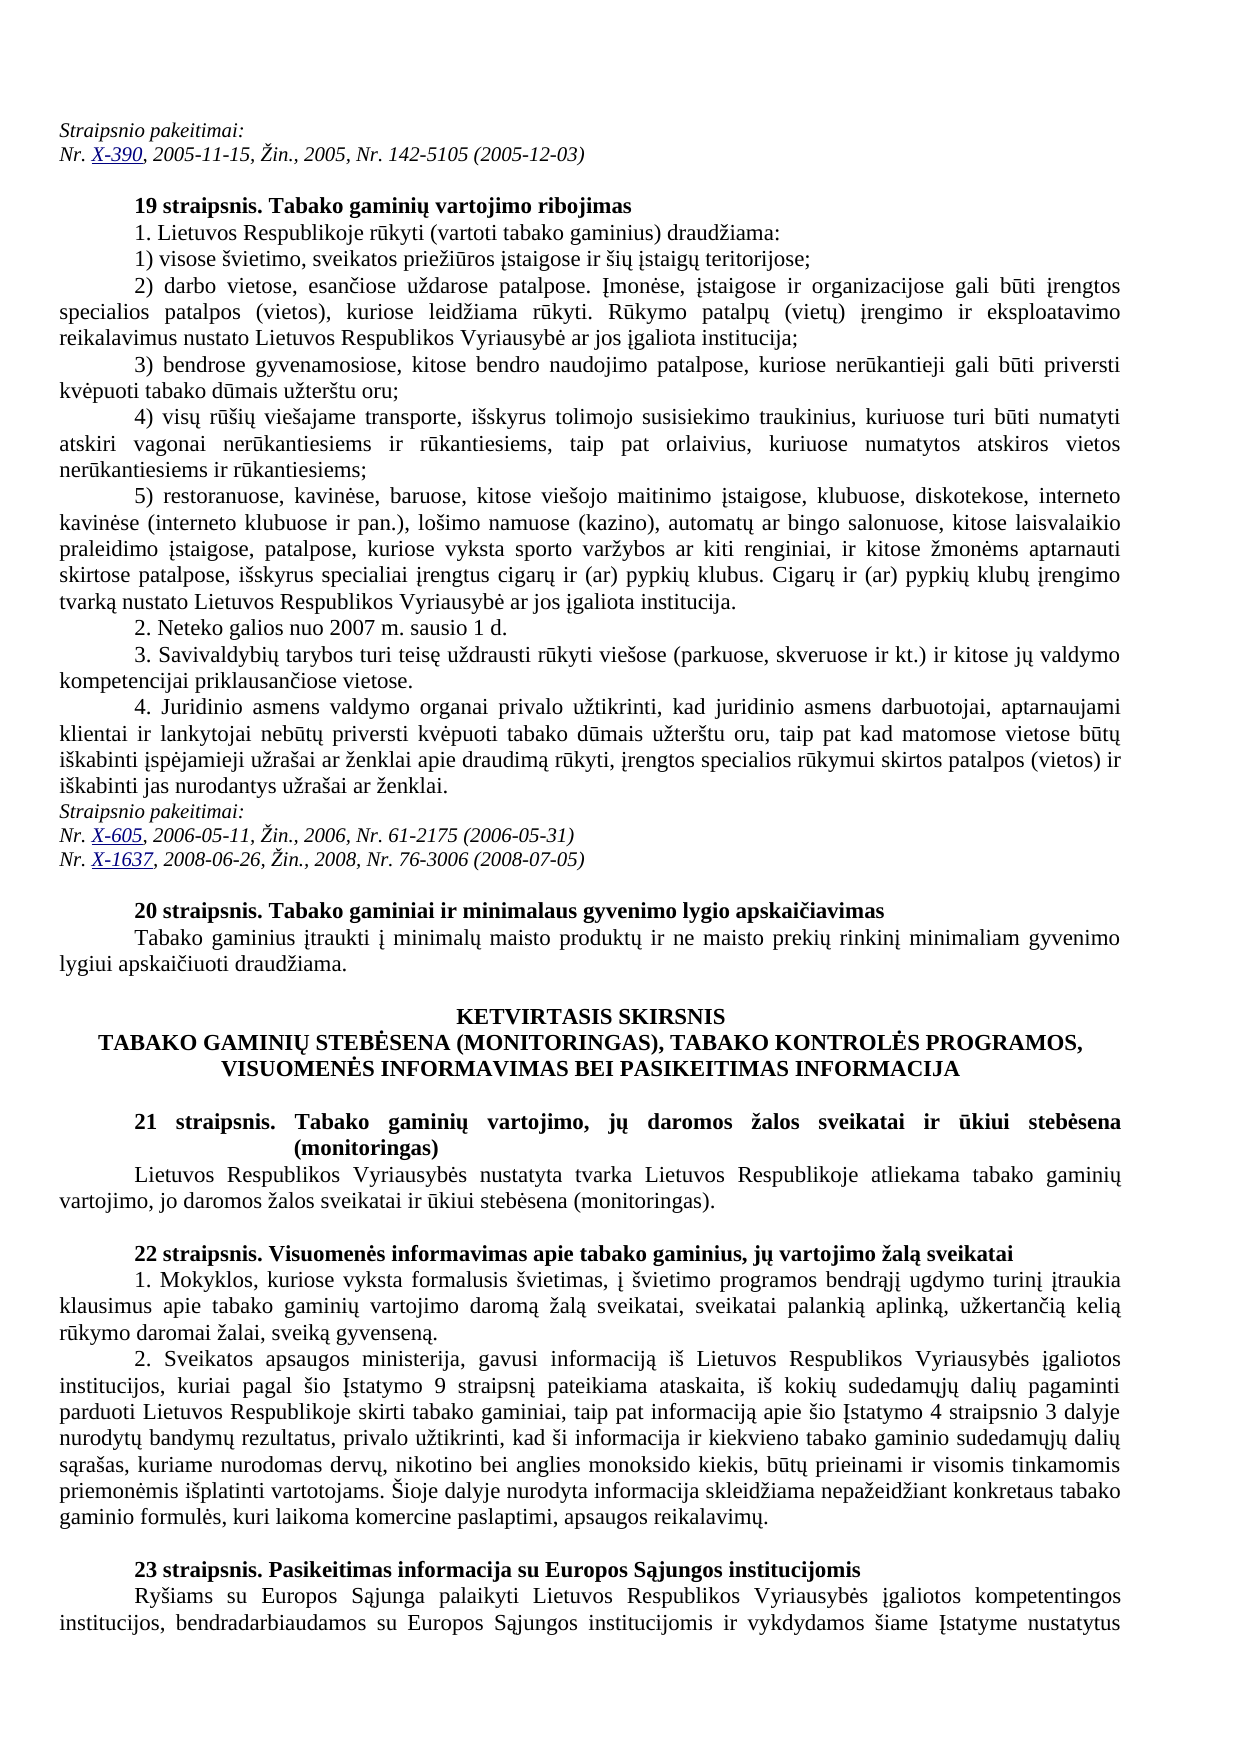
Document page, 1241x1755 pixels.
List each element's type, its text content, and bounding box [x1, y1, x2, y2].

text 23 straipsnis. Pasikeitimas informacija su Europos Sąjungos institucijomis [59, 1556, 1122, 1582]
subtitle KETVIRTASIS SKIRSNIS [59, 1003, 1122, 1029]
text Straipsnio pakeitimai: [59, 118, 1122, 142]
text 22 straipsnis. Visuomenės informavimas apie tabako gaminius, jų vartojimo žalą sveikatai [134, 1240, 1122, 1266]
text Lietuvos Respublikos Vyriausybės nustatyta tvarka Lietuvos Respublikoje atliekama tabako gaminių vartojimo, jo daromos žalos sveikatai ir ūkiui stebėsena (monitoringas). [59, 1161, 1122, 1213]
text Nr. X-1637, 2008-06-26, Žin., 2008, Nr. 76-3006 (2008-07-05) [59, 847, 1122, 871]
text 4) visų rūšių viešajame transporte, išskyrus tolimojo susisiekimo traukinius, kuriuose turi būti numatyti atskiri vagonai nerūkantiesiems ir rūkantiesiems, taip pat orlaivius, kuriuose numatytos atskiros vietos nerūkantiesiems ir rūkantiesiems; [59, 403, 1122, 482]
text 2. Neteko galios nuo 2007 m. sausio 1 d. [59, 614, 1122, 641]
text 21 straipsnis. Tabako gaminių vartojimo, jų daromos žalos sveikatai ir ūkiui stebėsena (monitoringas) [134, 1108, 1122, 1161]
text Ryšiams su Europos Sąjunga palaikyti Lietuvos Respublikos Vyriausybės įgaliotos kompetentingos institucijos, bendradarbiaudamos su Europos Sąjungos institucijomis ir vykdydamos šiame Įstatyme nustatytus [59, 1582, 1122, 1635]
text 5) restoranuose, kavinėse, baruose, kitose viešojo maitinimo įstaigose, klubuose, diskotekose, interneto kavinėse (interneto klubuose ir pan.), lošimo namuose (kazino), automatų ar bingo salonuose, kitose laisvalaikio praleidimo įstaigose, patalpose, kuriose vyksta sporto varžybos ar kiti renginiai, ir kitose žmonėms aptarnauti skirtose patalpose, išskyrus specialiai įrengtus cigarų ir (ar) pypkių klubus. Cigarų ir (ar) pypkių klubų įrengimo tvarką nustato Lietuvos Respublikos Vyriausybė ar jos įgaliota institucija. [59, 482, 1122, 614]
text 4. Juridinio asmens valdymo organai privalo užtikrinti, kad juridinio asmens darbuotojai, aptarnaujami klientai ir lankytojai nebūtų priversti kvėpuoti tabako dūmais užterštu oru, taip pat kad matomose vietose būtų iškabinti įspėjamieji užrašai ar ženklai apie draudimą rūkyti, įrengtos specialios rūkymui skirtos patalpos (vietos) ir iškabinti jas nurodantys užrašai ar ženklai. [59, 693, 1122, 799]
text 1. Lietuvos Respublikoje rūkyti (vartoti tabako gaminius) draudžiama: [59, 219, 1122, 245]
text Straipsnio pakeitimai: [59, 799, 1122, 823]
text Nr. X-605, 2006-05-11, Žin., 2006, Nr. 61-2175 (2006-05-31) [59, 823, 1122, 847]
text 3) bendrose gyvenamosiose, kitose bendro naudojimo patalpose, kuriose nerūkantieji gali būti priversti kvėpuoti tabako dūmais užterštu oru; [59, 351, 1122, 403]
text 20 straipsnis. Tabako gaminiai ir minimalaus gyvenimo lygio apskaičiavimas [59, 897, 1122, 924]
text 19 straipsnis. Tabako gaminių vartojimo ribojimas [59, 193, 1122, 219]
text Tabako gaminių stebėsena (monitoringas), tabako kontrolės programos, visuomenės informavimas bei pasikeitimas informacija [59, 1029, 1122, 1082]
text 2. Sveikatos apsaugos ministerija, gavusi informaciją iš Lietuvos Respublikos Vyriausybės įgaliotos institucijos, kuriai pagal šio Įstatymo 9 straipsnį pateikiama ataskaita, iš kokių sudedamųjų dalių pagaminti parduoti Lietuvos Respublikoje skirti tabako gaminiai, taip pat informaciją apie šio Įstatymo 4 straipsnio 3 dalyje nurodytų bandymų rezultatus, privalo užtikrinti, kad ši informacija ir kiekvieno tabako gaminio sudedamųjų dalių sąrašas, kuriame nurodomas dervų, nikotino bei anglies monoksido kiekis, būtų prieinami ir visomis tinkamomis priemonėmis išplatinti vartotojams. Šioje dalyje nurodyta informacija skleidžiama nepažeidžiant konkretaus tabako gaminio formulės, kuri laikoma komercine paslaptimi, apsaugos reikalavimų. [59, 1345, 1122, 1530]
text 2) darbo vietose, esančiose uždarose patalpose. Įmonėse, įstaigose ir organizacijose gali būti įrengtos specialios patalpos (vietos), kuriose leidžiama rūkyti. Rūkymo patalpų (vietų) įrengimo ir eksploatavimo reikalavimus nustato Lietuvos Respublikos Vyriausybė ar jos įgaliota institucija; [59, 272, 1122, 351]
text 3. Savivaldybių tarybos turi teisę uždrausti rūkyti viešose (parkuose, skveruose ir kt.) ir kitose jų valdymo kompetencijai priklausančiose vietose. [59, 641, 1122, 693]
text 1. Mokyklos, kuriose vyksta formalusis švietimas, į švietimo programos bendrąjį ugdymo turinį įtraukia klausimus apie tabako gaminių vartojimo daromą žalą sveikatai, sveikatai palankią aplinką, užkertančią kelią rūkymo daromai žalai, sveiką gyvenseną. [59, 1266, 1122, 1345]
text 1) visose švietimo, sveikatos priežiūros įstaigose ir šių įstaigų teritorijose; [59, 245, 1122, 272]
text Tabako gaminius įtraukti į minimalų maisto produktų ir ne maisto prekių rinkinį minimaliam gyvenimo lygiui apskaičiuoti draudžiama. [59, 924, 1122, 976]
text Nr. X-390, 2005-11-15, Žin., 2005, Nr. 142-5105 (2005-12-03) [59, 142, 1122, 166]
